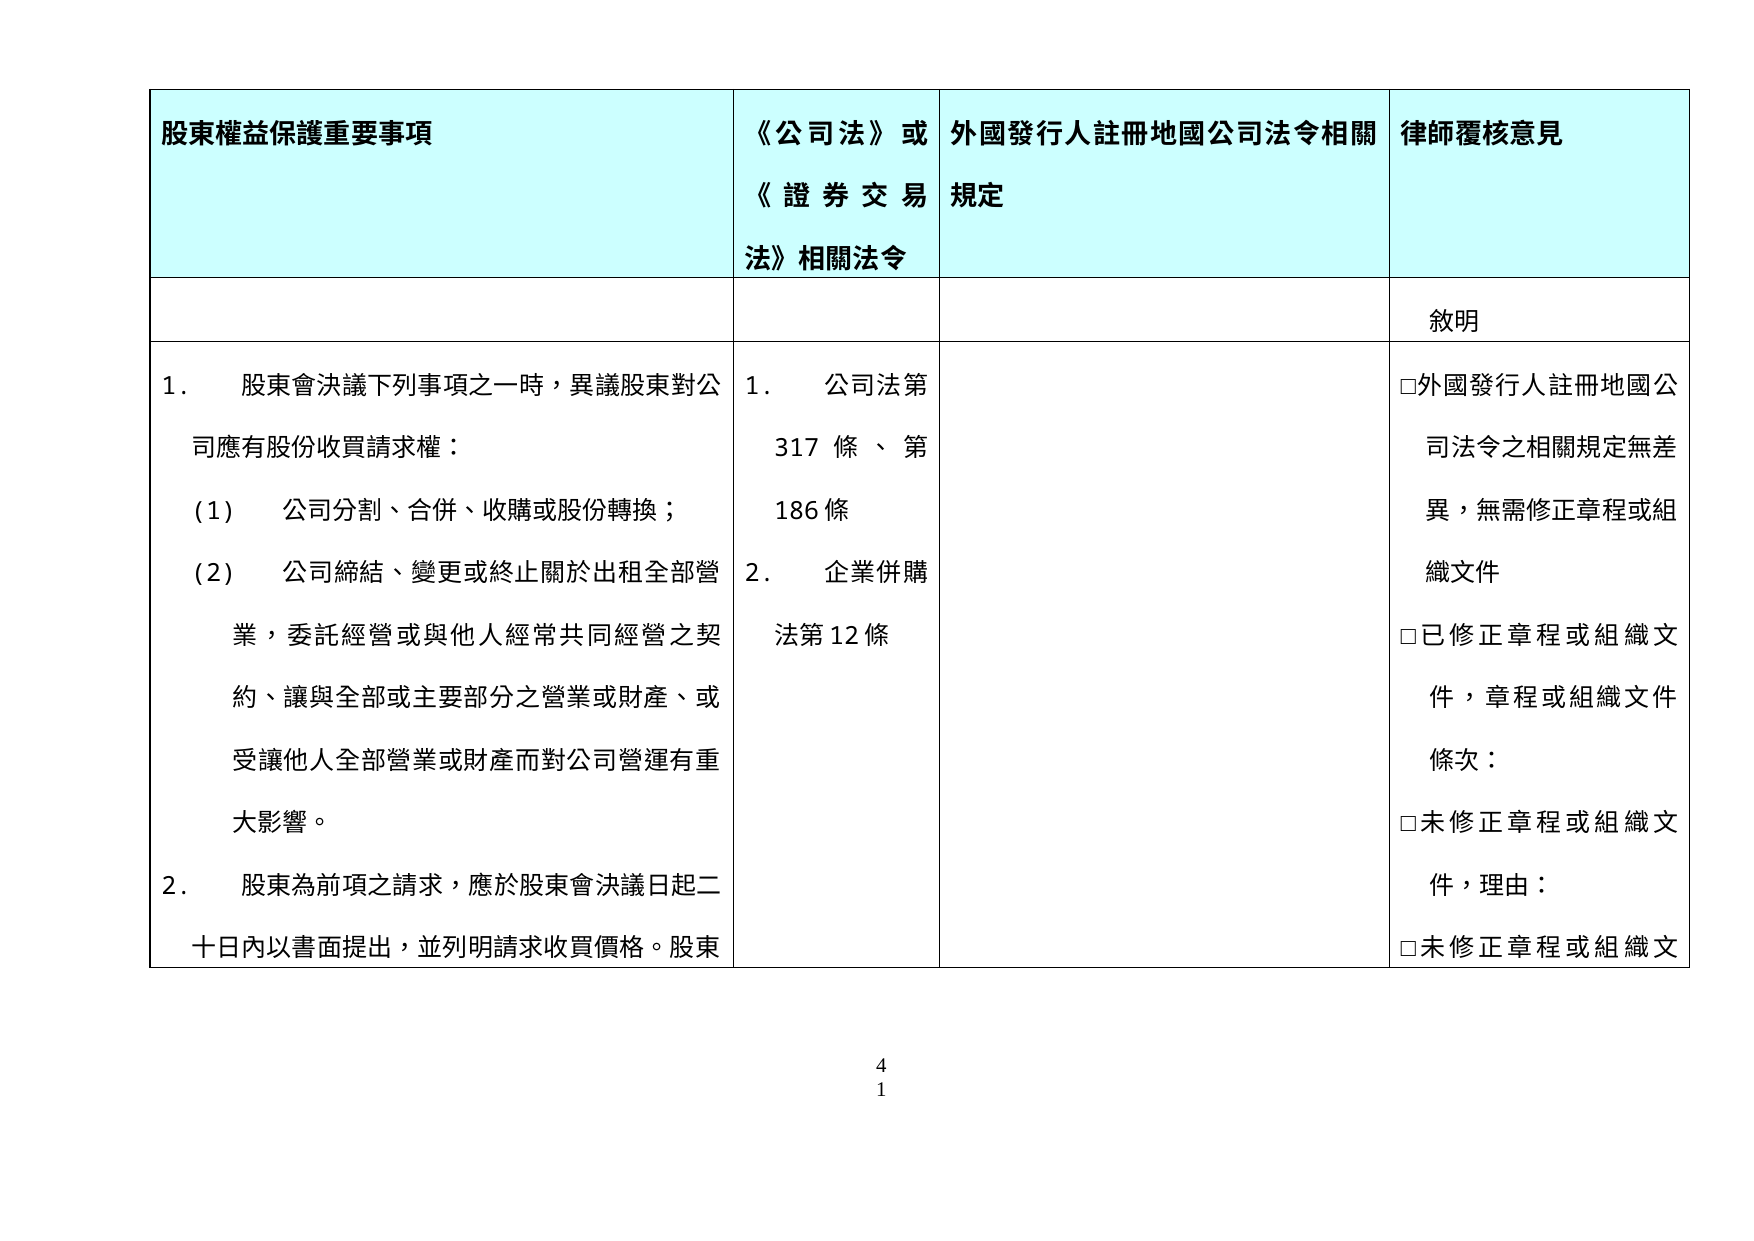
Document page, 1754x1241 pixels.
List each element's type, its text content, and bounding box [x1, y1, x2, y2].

table_cell [734, 278, 939, 341]
table_cell 股東會決議下列事項之一時，異議股東對公司應有股份收買請求權： 公司分割、合併、收購或股份轉換； 公司締結、變更或終止關於出租全部營業，委託經營或與他人經常共同經營之契約、讓與全部或主要部分之營業或財產、或受讓他人全部營業或財產而對公司營運有重大影響。 股東為前項之請求，應於股東會決議日起二十日內以書面提出，並列明請求收買價格。股東 [151, 342, 733, 967]
table_header 《公司法》或《證券交易法》相關法令 [734, 90, 939, 277]
table_cell [940, 342, 1389, 967]
table_cell 敘明 [1390, 278, 1689, 341]
table_header 外國發行人註冊地國公司法令相關規定 [940, 90, 1389, 277]
table_header 律師覆核意見 [1390, 90, 1689, 277]
table_cell [151, 278, 733, 341]
table_cell □外國發行人註冊地國公司法令之相關規定無差異，無需修正章程或組織文件 □已修正章程或組織文件，章程或組織文件條次： □未修正章程或組織文件，理由： □未修正章程或組織文 [1390, 342, 1689, 967]
table_header 股東權益保護重要事項 [151, 90, 733, 277]
table_cell 公司法第317條、第186條 企業併購法第12條 [734, 342, 939, 967]
table_cell [940, 278, 1389, 341]
